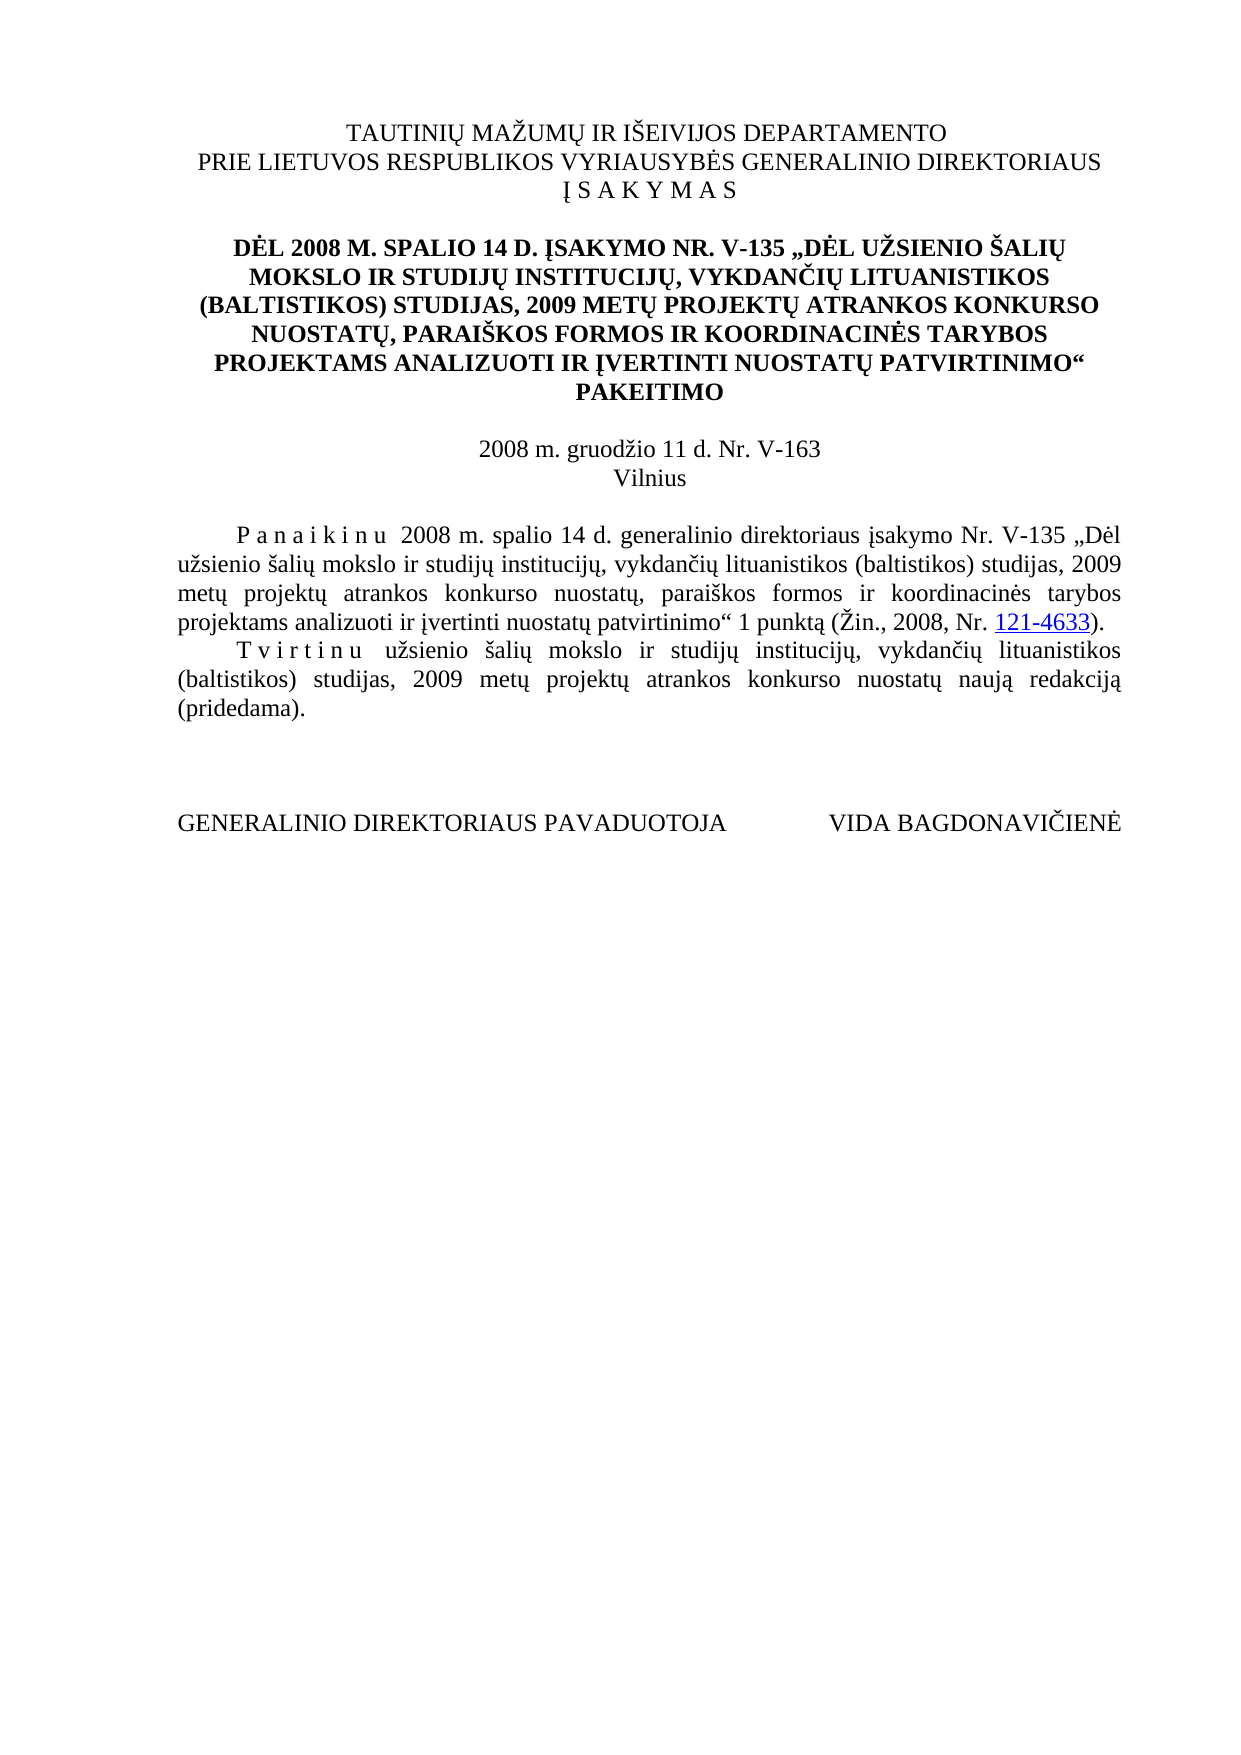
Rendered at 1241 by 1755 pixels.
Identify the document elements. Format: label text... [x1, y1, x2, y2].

text ĮSAKYMAS [177, 176, 1122, 204]
text Vilnius [177, 463, 1122, 492]
text TAUTINIŲ MAŽUMŲ IR IŠEIVIJOS DEPARTAMENTO [177, 118, 1122, 147]
text GENERALINIO DIREKTORIAUS PAVADUOTOJA VIDA BAGDONAVIČIENĖ [177, 808, 1122, 837]
text PRIE LIETUVOS RESPUBLIKOS VYRIAUSYBĖS GENERALINIO DIREKTORIAUS [177, 147, 1122, 176]
text Tvirtinu užsienio šalių mokslo ir studijų institucijų, vykdančių lituanistikos (baltistikos) studijas, 2009 metų projektų atrankos konkurso nuostatų naują redakciją (pridedama). [177, 636, 1122, 722]
text DĖL 2008 M. SPALIO 14 D. ĮSAKYMO NR. V-135 „DĖL UŽSIENIO ŠALIŲ MOKSLO IR STUDIJŲ INSTITUCIJŲ, VYKDANČIŲ LITUANISTIKOS (BALTISTIKOS) STUDIJAS, 2009 METŲ PROJEKTŲ ATRANKOS KONKURSO NUOSTATŲ, PARAIŠKOS FORMOS IR KOORDINACINĖS TARYBOS PROJEKTAMS ANALIZUOTI IR ĮVERTINTI NUOSTATŲ PATVIRTINIMO“ PAKEITIMO [177, 233, 1122, 406]
text 2008 m. gruodžio 11 d. Nr. V-163 [177, 434, 1122, 463]
text Panaikinu 2008 m. spalio 14 d. generalinio direktoriaus įsakymo Nr. V-135 „Dėl užsienio šalių mokslo ir studijų institucijų, vykdančių lituanistikos (baltistikos) studijas, 2009 metų projektų atrankos konkurso nuostatų, paraiškos formos ir koordinacinės tarybos projektams analizuoti ir įvertinti nuostatų patvirtinimo“ 1 punktą (Žin., 2008, Nr. 121-4633). [177, 521, 1122, 636]
